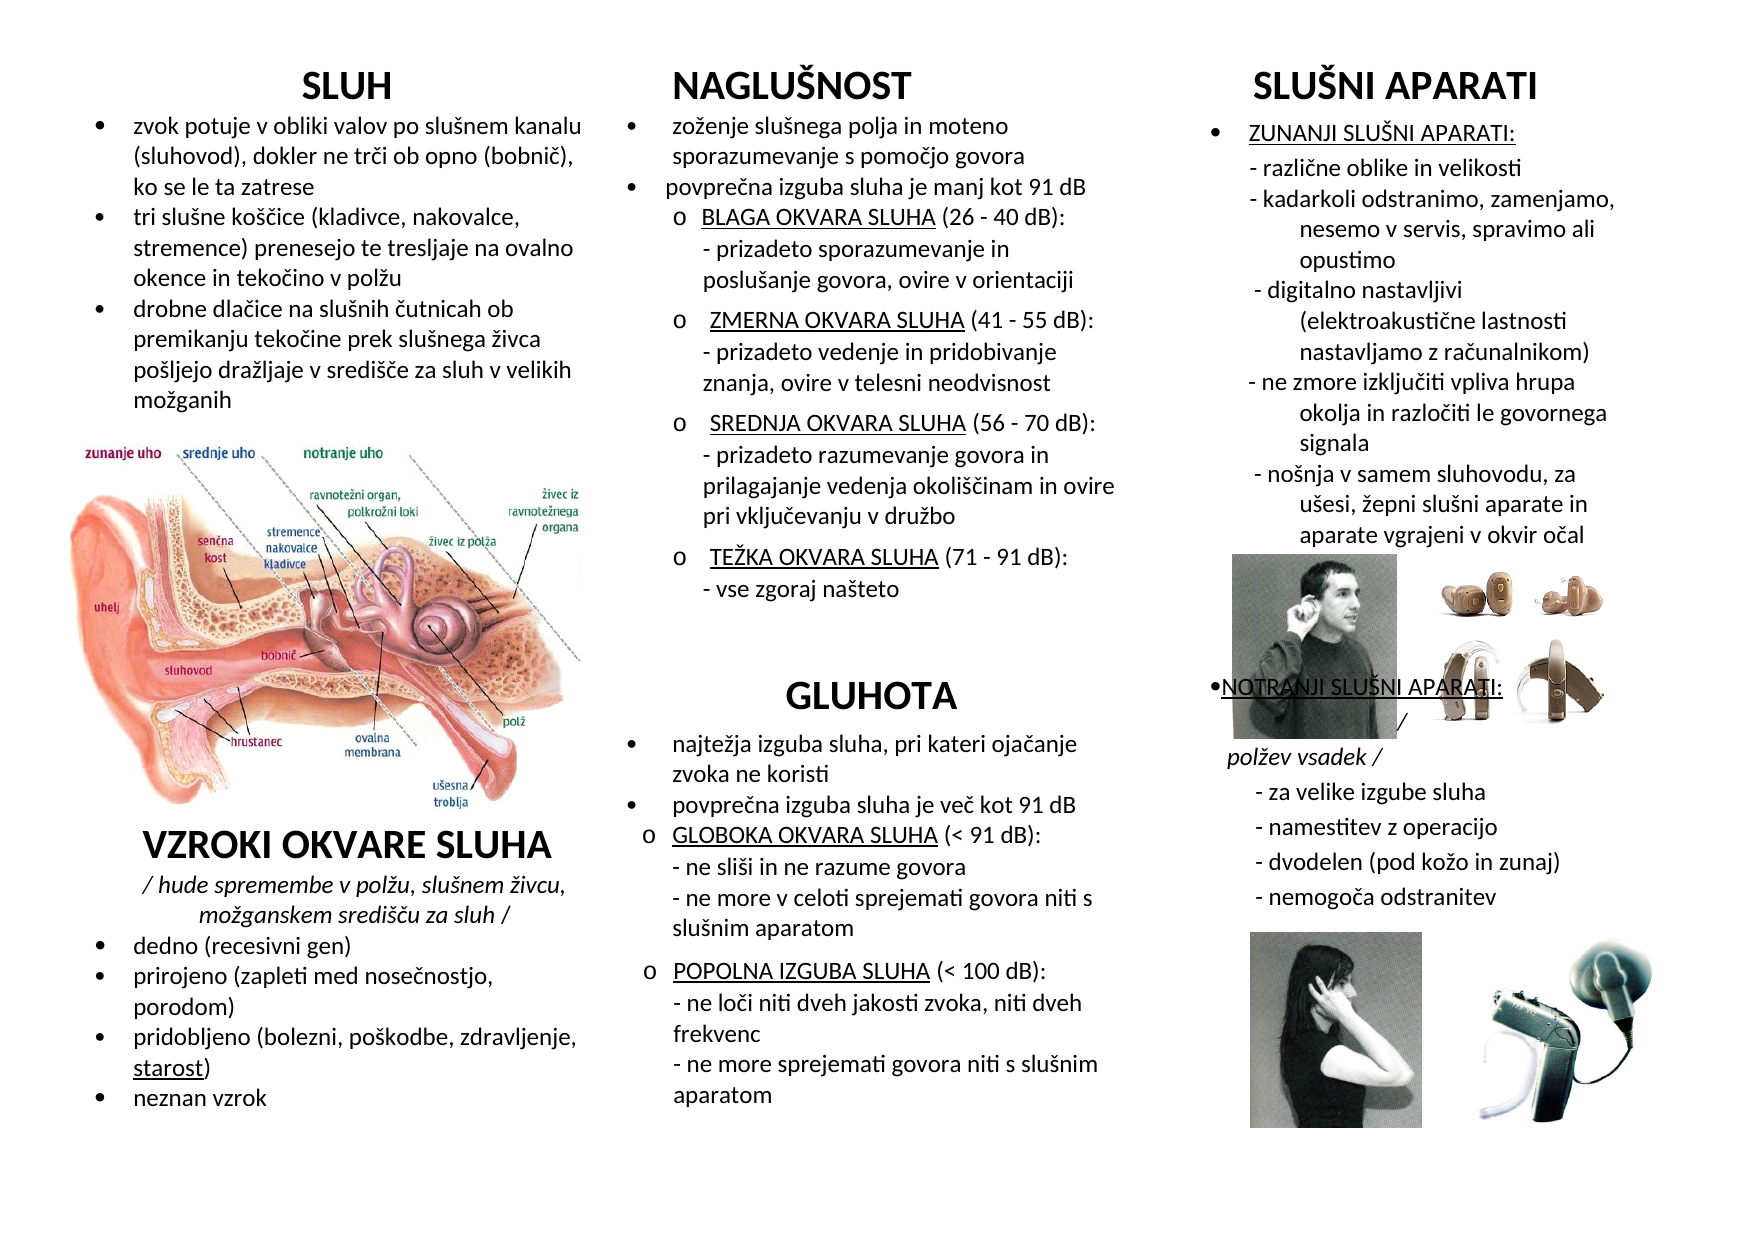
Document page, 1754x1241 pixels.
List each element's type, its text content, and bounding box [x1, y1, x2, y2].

list ZUNANJI SLUŠNI APARATI: [1211, 117, 1639, 148]
picture [62, 430, 588, 818]
list tri slušne koščice (kladivce, nakovalce, stremence) prenesejo te tresljaje na ovalno okence in tekočino v polžu [96, 201, 591, 293]
list - prizadeto razumevanje govora in prilagajanje vedenja okoliščinam in ovire pri vključevanju v družbo [703, 439, 1115, 531]
text / polžev vsadek / [1227, 706, 1633, 772]
text VZROKI OKVARE SLUHA [103, 466, 591, 869]
list povprečna izguba sluha je manj kot 91 dB [628, 171, 1115, 201]
list - prizadeto sporazumevanje in poslušanje govora, ovire v orientaciji [703, 233, 1115, 294]
text - za velike izgube sluha [1227, 776, 1633, 807]
list drobne dlačice na slušnih čutnicah ob premikanju tekočine prek slušnega živca pošljejo dražljaje v središče za sluh v velikih možganih [96, 293, 591, 415]
list GLOBOKA OKVARA SLUHA (< 91 dB): [641, 819, 1115, 851]
list najtežja izguba sluha, pri kateri ojačanje zvoka ne koristi [628, 728, 1115, 789]
text - različne oblike in velikosti [1227, 152, 1639, 183]
list NOTRANJI SLUŠNI APARATI: [1211, 671, 1633, 702]
list ZMERNA OKVARA SLUHA (41 - 55 dB): [672, 304, 1115, 336]
list prirojeno (zapleti med nosečnostjo, porodom) [96, 961, 591, 1022]
picture [1470, 932, 1656, 1128]
text - kadarkoli odstranimo, zamenjamo, nesemo v servis, spravimo ali opustimo [1227, 183, 1639, 274]
text - digitalno nastavljivi (elektroakustične lastnosti nastavljamo z računalnikom) [1226, 274, 1654, 366]
list BLAGA OKVARA SLUHA (26 - 40 dB): [672, 201, 1115, 233]
picture [1232, 554, 1397, 671]
list - vse zgoraj našteto [703, 573, 1115, 603]
text NAGLUŠNOST [672, 59, 1115, 110]
list zvok potuje v obliki valov po slušnem kanalu (sluhovod), dokler ne trči ob opno (bobnič), ko se le ta zatrese [96, 110, 591, 201]
list SREDNJA OKVARA SLUHA (56 - 70 dB): [672, 407, 1115, 439]
text - namestitev z operacijo [1227, 811, 1633, 842]
picture [1431, 702, 1610, 706]
list povprečna izguba sluha je več kot 91 dB [628, 789, 1115, 819]
text - ne sliši in ne razume govora [672, 851, 1115, 882]
picture [1250, 932, 1422, 1128]
text - ne more v celoti sprejemati govora niti s slušnim aparatom [672, 882, 1115, 943]
text - nemogoča odstranitev [1227, 881, 1633, 912]
text SLUH [103, 59, 591, 110]
text SLUŠNI APARATI [1152, 59, 1639, 110]
list zoženje slušnega polja in moteno sporazumevanje s pomočjo govora [628, 110, 1115, 171]
list TEŽKA OKVARA SLUHA (71 - 91 dB): [672, 541, 1115, 573]
text - ne loči niti dveh jakosti zvoka, niti dveh frekvenc [673, 987, 1115, 1048]
list pridobljeno (bolezni, poškodbe, zdravljenje, starost) [96, 1022, 591, 1083]
text - dvodelen (pod kožo in zunaj) [1227, 846, 1633, 877]
picture [1232, 702, 1397, 706]
picture [1431, 552, 1610, 671]
list neznan vzrok [96, 1083, 591, 1113]
text GLUHOTA [628, 669, 1115, 720]
list POPOLNA IZGUBA SLUHA (< 100 dB): [642, 955, 1115, 987]
text - ne more sprejemati govora niti s slušnim aparatom [673, 1048, 1115, 1109]
list dedno (recesivni gen) [96, 930, 591, 961]
list - prizadeto vedenje in pridobivanje znanja, ovire v telesni neodvisnost [703, 336, 1115, 397]
text - ne zmore izključiti vpliva hrupa okolja in razločiti le govornega signala [1226, 366, 1624, 458]
text - nošnja v samem sluhovodu, za ušesi, žepni slušni aparate in aparate vgrajeni v okvir očal [1226, 458, 1624, 549]
text / hude spremembe v polžu, slušnem živcu, možganskem središču za sluh / [118, 869, 591, 930]
